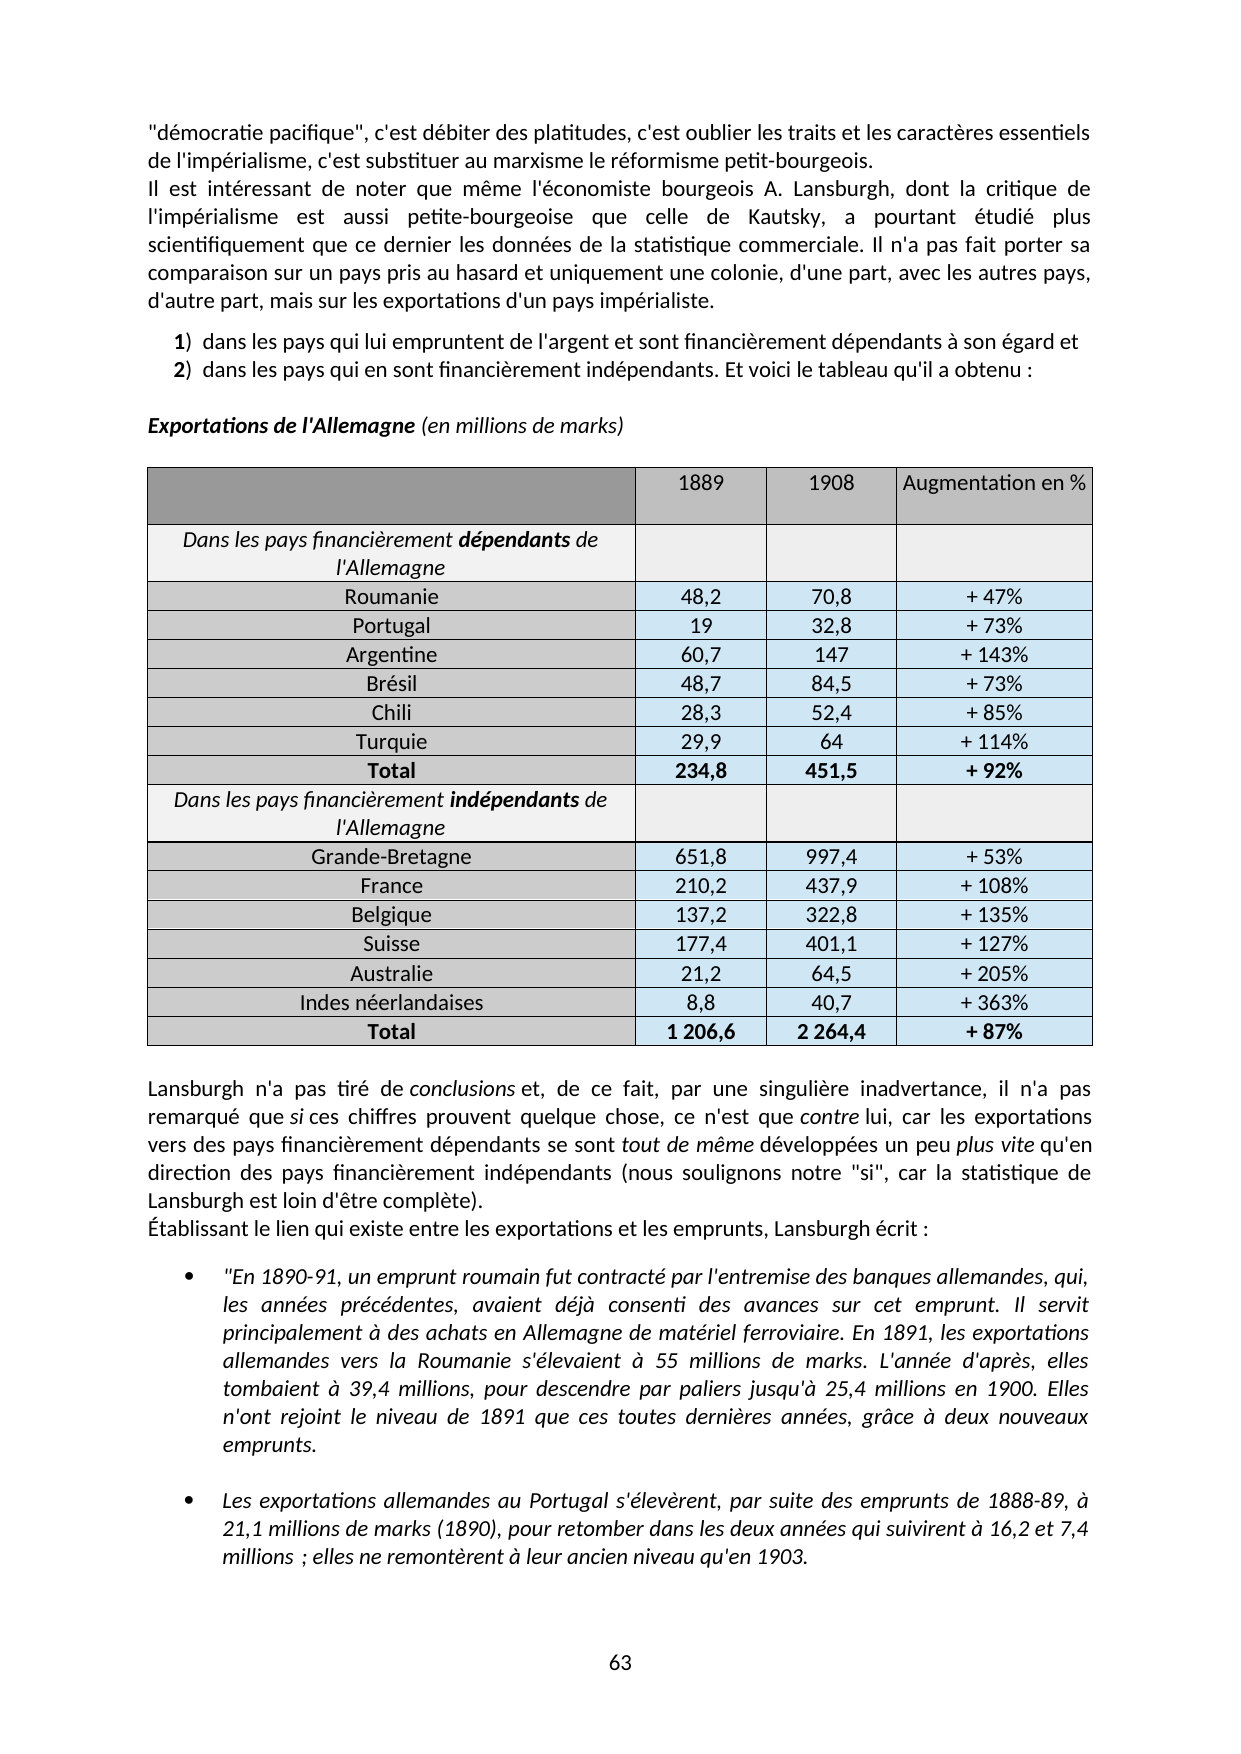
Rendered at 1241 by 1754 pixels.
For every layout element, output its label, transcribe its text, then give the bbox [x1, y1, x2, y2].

list Les exportations allemandes au Portugal s'élevèrent, par suite des emprunts de 1888-89, à 21,1 millions de marks (1890), pour retomber dans les deux années qui suivirent à 16,2 et 7,4 millions ; elles ne remontèrent à leur ancien niveau qu'en 1903. [185, 1486, 1093, 1570]
table_cell 8,8 [636, 988, 766, 1016]
table_cell Total [148, 1017, 635, 1045]
table_cell 401,1 [767, 930, 896, 958]
table_cell + 85% [897, 698, 1092, 726]
table_cell [636, 785, 766, 841]
table_cell Brésil [148, 669, 635, 697]
table_cell 29,9 [636, 727, 766, 755]
table_cell 28,3 [636, 698, 766, 726]
table_cell Argentine [148, 640, 635, 668]
table_cell Portugal [148, 611, 635, 639]
table_cell [767, 525, 896, 581]
table_header 1908 [767, 468, 896, 524]
table_cell Roumanie [148, 582, 635, 610]
table_cell 64 [767, 727, 896, 755]
table_cell Turquie [148, 727, 635, 755]
table_cell 70,8 [767, 582, 896, 610]
table_cell Belgique [148, 901, 635, 928]
table_cell + 363% [897, 988, 1092, 1016]
table_cell + 73% [897, 669, 1092, 697]
table_cell 997,4 [767, 843, 896, 870]
table_cell + 205% [897, 959, 1092, 987]
table_cell Grande-Bretagne [148, 843, 635, 870]
table_cell + 92% [897, 756, 1092, 784]
table_cell 322,8 [767, 901, 896, 928]
table_header 1889 [636, 468, 766, 524]
table_cell 177,4 [636, 930, 766, 958]
text 2) dans les pays qui en sont financièrement indépendants. Et voici le tableau qu'il a obtenu : [148, 355, 1093, 383]
table_cell Total [148, 756, 635, 784]
table_header Augmentation en % [897, 468, 1092, 524]
text 1) dans les pays qui lui empruntent de l'argent et sont financièrement dépendants à son égard et [148, 327, 1093, 355]
table_cell 48,2 [636, 582, 766, 610]
table_cell + 47% [897, 582, 1092, 610]
table_cell 60,7 [636, 640, 766, 668]
table_cell + 135% [897, 901, 1092, 928]
table_cell 84,5 [767, 669, 896, 697]
table_cell 147 [767, 640, 896, 668]
table_cell France [148, 871, 635, 899]
table_cell 52,4 [767, 698, 896, 726]
table_cell Dans les pays financièrement dépendants de l'Allemagne [148, 525, 635, 581]
table_header [148, 468, 635, 524]
table_cell Suisse [148, 930, 635, 958]
table_cell [636, 525, 766, 581]
list "En 1890-91, un emprunt roumain fut contracté par l'entremise des banques allemandes, qui, les années précédentes, avaient déjà consenti des avances sur cet emprunt. Il servit principalement à des achats en Allemagne de matériel ferroviaire. En 1891, les exportations allemandes vers la Roumanie s'élevaient à 55 millions de marks. L'année d'après, elles tombaient à 39,4 millions, pour descendre par paliers jusqu'à 25,4 millions en 1900. Elles n'ont rejoint le niveau de 1891 que ces toutes dernières années, grâce à deux nouveaux emprunts. [185, 1262, 1093, 1458]
table_cell + 143% [897, 640, 1092, 668]
table_cell 651,8 [636, 843, 766, 870]
table_cell 210,2 [636, 871, 766, 899]
table_cell 40,7 [767, 988, 896, 1016]
table_cell + 73% [897, 611, 1092, 639]
table_cell + 53% [897, 843, 1092, 870]
table_cell Dans les pays financièrement indépendants de l'Allemagne [148, 785, 635, 841]
table_cell 21,2 [636, 959, 766, 987]
text Il est intéressant de noter que même l'économiste bourgeois A. Lansburgh, dont la critique de l'impérialisme est aussi petite-bourgeoise que celle de Kautsky, a pourtant étudié plus scientifiquement que ce dernier les données de la statistique commerciale. Il n'a pas fait porter sa comparaison sur un pays pris au hasard et uniquement une colonie, d'une part, avec les autres pays, d'autre part, mais sur les exportations d'un pays impérialiste. [148, 174, 1093, 314]
text "démocratie pacifique", c'est débiter des platitudes, c'est oublier les traits et les caractères essentiels de l'impérialisme, c'est substituer au marxisme le réformisme petit-bourgeois. [148, 118, 1093, 174]
table_cell Indes néerlandaises [148, 988, 635, 1016]
table_cell Chili [148, 698, 635, 726]
table_cell + 108% [897, 871, 1092, 899]
table_cell Australie [148, 959, 635, 987]
table_cell 137,2 [636, 901, 766, 928]
text Lansburgh n'a pas tiré de conclusions et, de ce fait, par une singulière inadvertance, il n'a pas remarqué que si ces chiffres prouvent quelque chose, ce n'est que contre lui, car les exportations vers des pays financièrement dépendants se sont tout de même développées un peu plus vite qu'en direction des pays financièrement indépendants (nous soulignons notre "si", car la statistique de Lansburgh est loin d'être complète). [148, 1074, 1093, 1214]
text Établissant le lien qui existe entre les exportations et les emprunts, Lansburgh écrit : [148, 1214, 1093, 1242]
table_cell 19 [636, 611, 766, 639]
table_cell + 127% [897, 930, 1092, 958]
table_cell 1 206,6 [636, 1017, 766, 1045]
table_cell 437,9 [767, 871, 896, 899]
table_cell 451,5 [767, 756, 896, 784]
table_cell 32,8 [767, 611, 896, 639]
table_cell 2 264,4 [767, 1017, 896, 1045]
table_cell + 87% [897, 1017, 1092, 1045]
table_cell [897, 785, 1092, 841]
table_cell [897, 525, 1092, 581]
text Exportations de l'Allemagne (en millions de marks) [148, 411, 1093, 439]
table_cell 234,8 [636, 756, 766, 784]
table_cell + 114% [897, 727, 1092, 755]
table_cell 64,5 [767, 959, 896, 987]
table_cell 48,7 [636, 669, 766, 697]
table_cell [767, 785, 896, 841]
